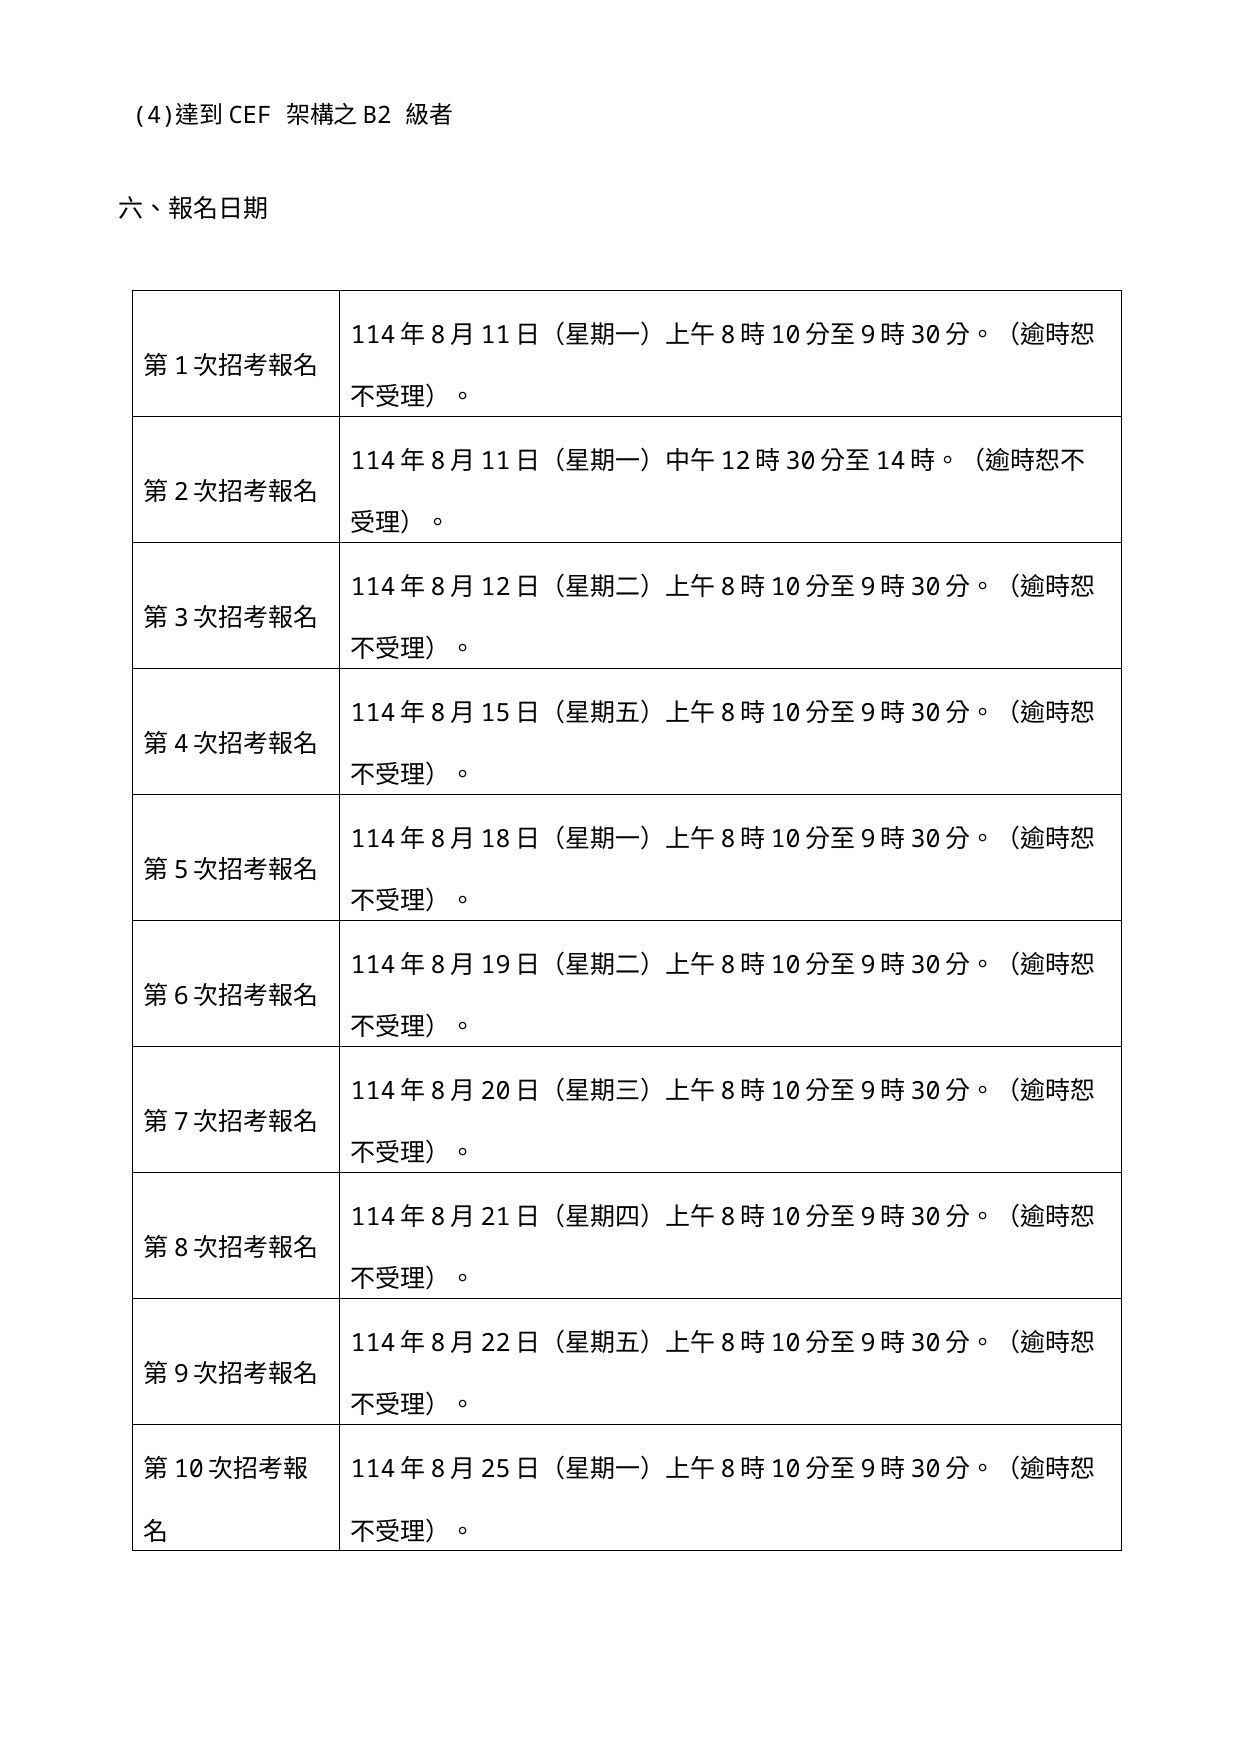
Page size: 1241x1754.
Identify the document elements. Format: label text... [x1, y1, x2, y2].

table_cell 114年8月21日（星期四）上午8時10分至9時30分。（逾時恕不受理）。 [340, 1173, 1121, 1298]
table_header 第1次招考報名 [133, 291, 339, 416]
table_cell 第7次招考報名 [133, 1047, 339, 1172]
table_cell 第6次招考報名 [133, 921, 339, 1046]
table_cell 第10次招考報名 [133, 1425, 339, 1550]
table_cell 114年8月19日（星期二）上午8時10分至9時30分。（逾時恕不受理）。 [340, 921, 1121, 1046]
text 六、報名日期 [118, 164, 1196, 289]
table_cell 114年8月22日（星期五）上午8時10分至9時30分。（逾時恕不受理）。 [340, 1299, 1121, 1424]
table_header 114年8月11日（星期一）上午8時10分至9時30分。（逾時恕不受理）。 [340, 291, 1121, 416]
table_cell 第3次招考報名 [133, 543, 339, 668]
table_cell 114年8月15日（星期五）上午8時10分至9時30分。（逾時恕不受理）。 [340, 669, 1121, 794]
table_cell 第4次招考報名 [133, 669, 339, 794]
table_cell 114年8月18日（星期一）上午8時10分至9時30分。（逾時恕不受理）。 [340, 795, 1121, 920]
table_cell 第9次招考報名 [133, 1299, 339, 1424]
table_cell 第5次招考報名 [133, 795, 339, 920]
text (4)達到CEF 架構之B2 級者 [118, 96, 1196, 131]
table_cell 114年8月25日（星期一）上午8時10分至9時30分。（逾時恕不受理）。 [340, 1425, 1121, 1550]
table_cell 114年8月12日（星期二）上午8時10分至9時30分。（逾時恕不受理）。 [340, 543, 1121, 668]
table_cell 114年8月20日（星期三）上午8時10分至9時30分。（逾時恕不受理）。 [340, 1047, 1121, 1172]
table_cell 第2次招考報名 [133, 417, 339, 542]
table_cell 114年8月11日（星期一）中午12時30分至14時。（逾時恕不受理）。 [340, 417, 1121, 542]
table_cell 第8次招考報名 [133, 1173, 339, 1298]
